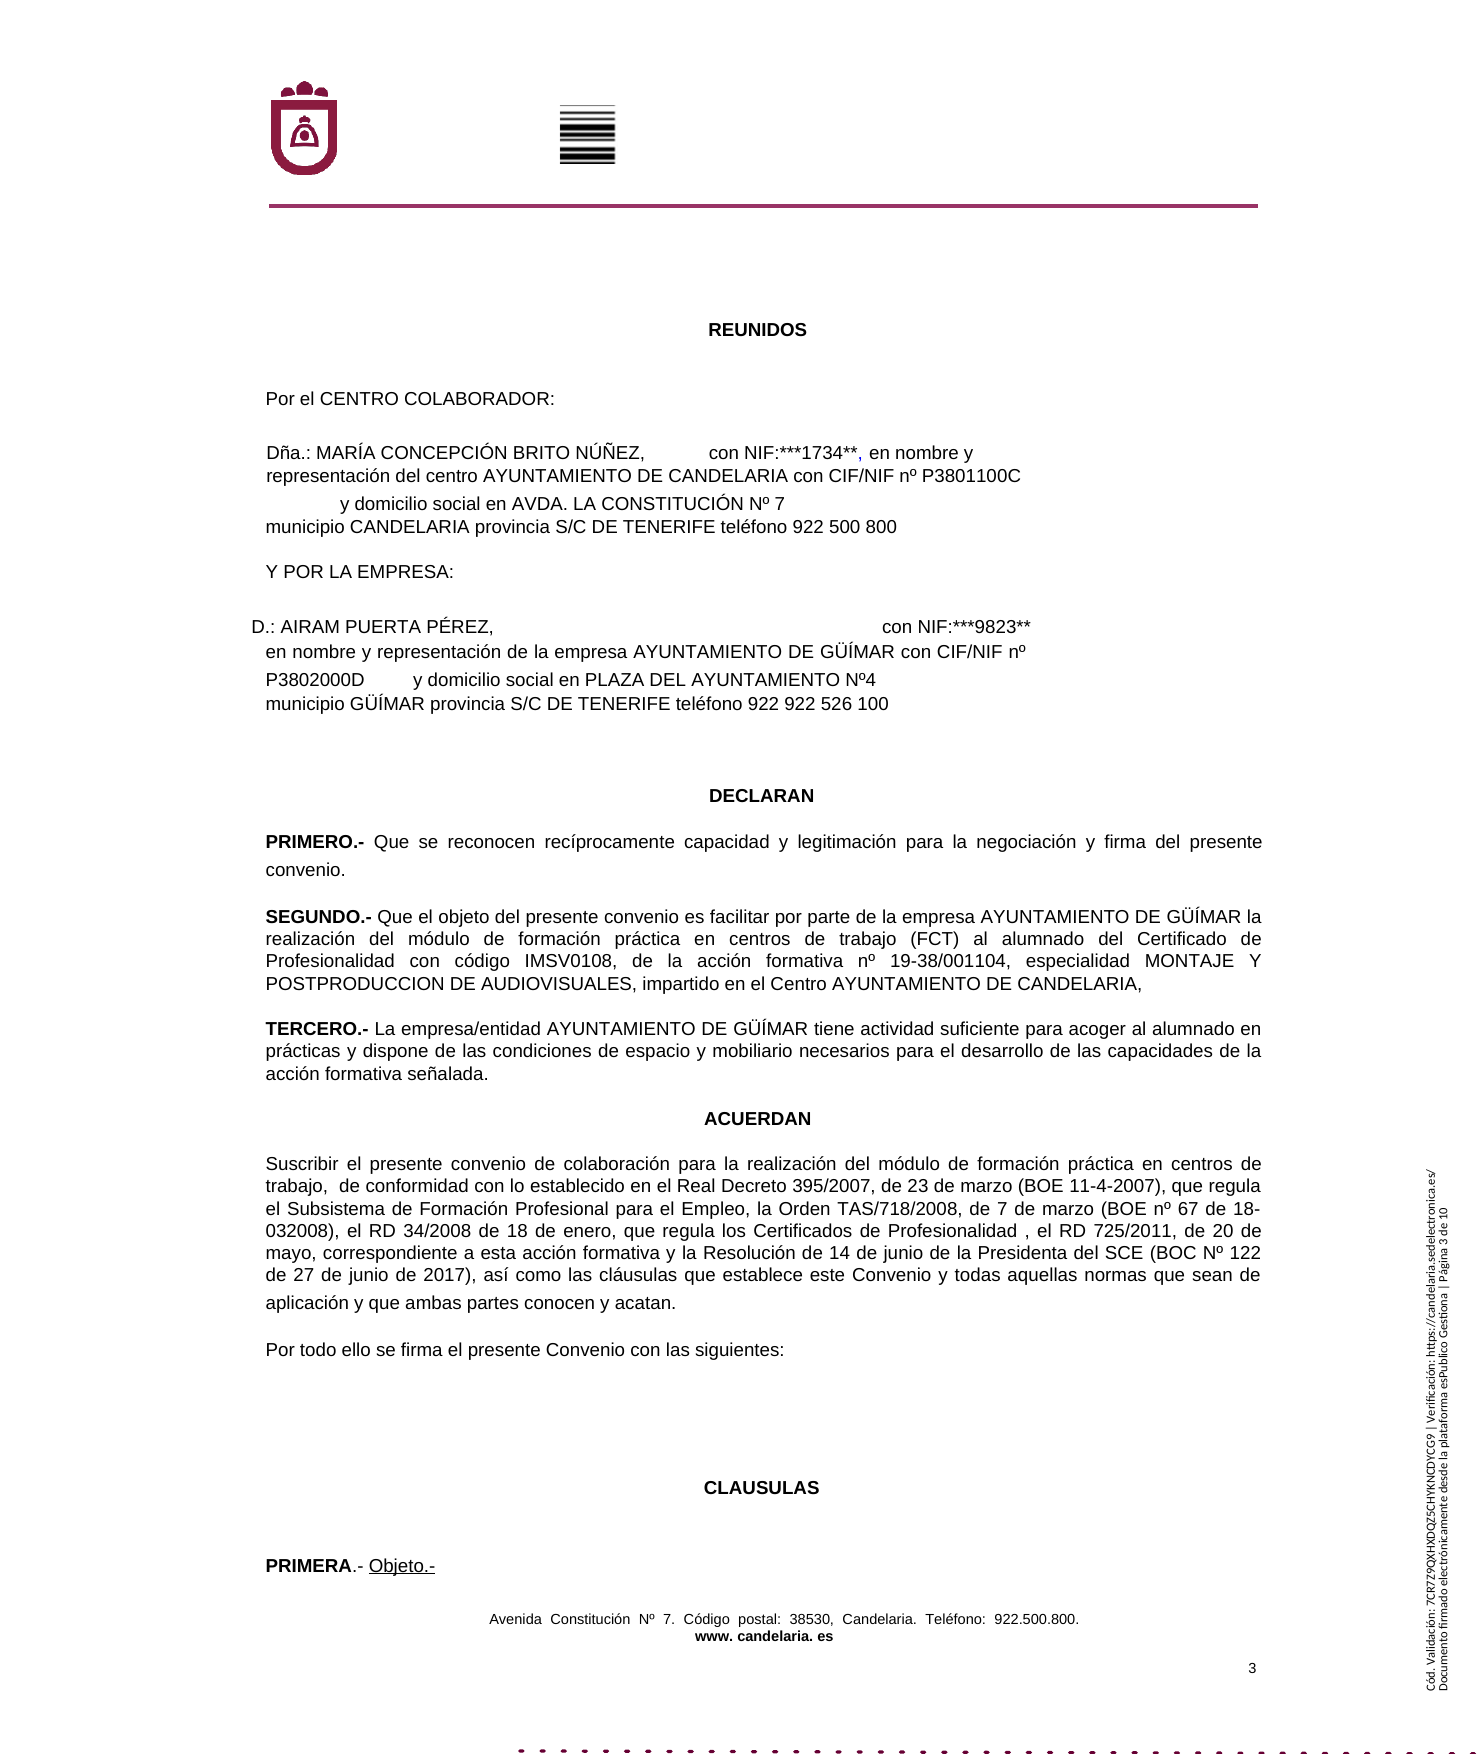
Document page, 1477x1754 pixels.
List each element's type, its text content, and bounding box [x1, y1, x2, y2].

subtitle REUNIDOS [251, 318, 1269, 340]
text D.: AIRAM PUERTA PÉREZ, con NIF:***9823** [251, 610, 1269, 639]
text PRIMERO.- Que se reconocen recíprocamente capacidad y legitimación para la negociación y firma del presente convenio. [265, 831, 1263, 882]
text Suscribir el presente convenio de colaboración para la realización del módulo de formación práctica en centros de trabajo, de conformidad con lo establecido en el Real Decreto 395/2007, de 23 de marzo (BOE 11-4-2007), que regula el Subsistema de Formación Profesional para el Empleo, la Orden TAS/718/2008, de 7 de marzo (BOE nº 67 de 18-032008), el RD 34/2008 de 18 de enero, que regula los Certificados de Profesionalidad , el RD 725/2011, de 20 de mayo, correspondiente a esta acción formativa y la Resolución de 14 de junio de la Presidenta del SCE (BOC Nº 122 de 27 de junio de 2017), así como las cláusulas que establece este Convenio y todas aquellas normas que sean de aplicación y que ambas partes conocen y acatan. [265, 1153, 1263, 1315]
text municipio GÜÍMAR provincia S/C DE TENERIFE teléfono 922 922 526 100 [265, 693, 1108, 714]
text Por el CENTRO COLABORADOR: [265, 387, 1263, 409]
text TERCERO.- La empresa/entidad AYUNTAMIENTO DE GÜÍMAR tiene actividad suficiente para acoger al alumnado en prácticas y dispone de las condiciones de espacio y mobiliario necesarios para el desarrollo de las capacidades de la acción formativa señalada. [265, 1018, 1263, 1084]
text PRIMERA.- Objeto.- [265, 1549, 1269, 1578]
subtitle DECLARAN [259, 784, 1269, 806]
text en nombre y representación de la empresa AYUNTAMIENTO DE GÜÍMAR con CIF/NIF nº P3802000D y domicilio social en PLAZA DEL AYUNTAMIENTO Nº4 [265, 640, 1026, 692]
subtitle ACUERDAN [251, 1108, 1269, 1130]
text Y POR LA EMPRESA: [265, 561, 1263, 583]
subtitle CLAUSULAS [259, 1477, 1269, 1498]
text Por todo ello se firma el presente Convenio con las siguientes: [265, 1339, 1263, 1361]
text SEGUNDO.- Que el objeto del presente convenio es facilitar por parte de la empresa AYUNTAMIENTO DE GÜÍMAR la realización del módulo de formación práctica en centros de trabajo (FCT) al alumnado del Certificado de Profesionalidad con código IMSV0108, de la acción formativa nº 19-38/001104, especialidad MONTAJE Y POSTPRODUCCION DE AUDIOVISUALES, impartido en el Centro AYUNTAMIENTO DE CANDELARIA, [265, 906, 1263, 994]
text Dña.: MARÍA CONCEPCIÓN BRITO NÚÑEZ, con NIF:***1734**, en nombre y representación del centro AYUNTAMIENTO DE CANDELARIA con CIF/NIF nº P3801100C y domicilio social en AVDA. LA CONSTITUCIÓN Nº 7 [266, 436, 1039, 516]
text municipio CANDELARIA provincia S/C DE TENERIFE teléfono 922 500 800 [265, 516, 1108, 537]
